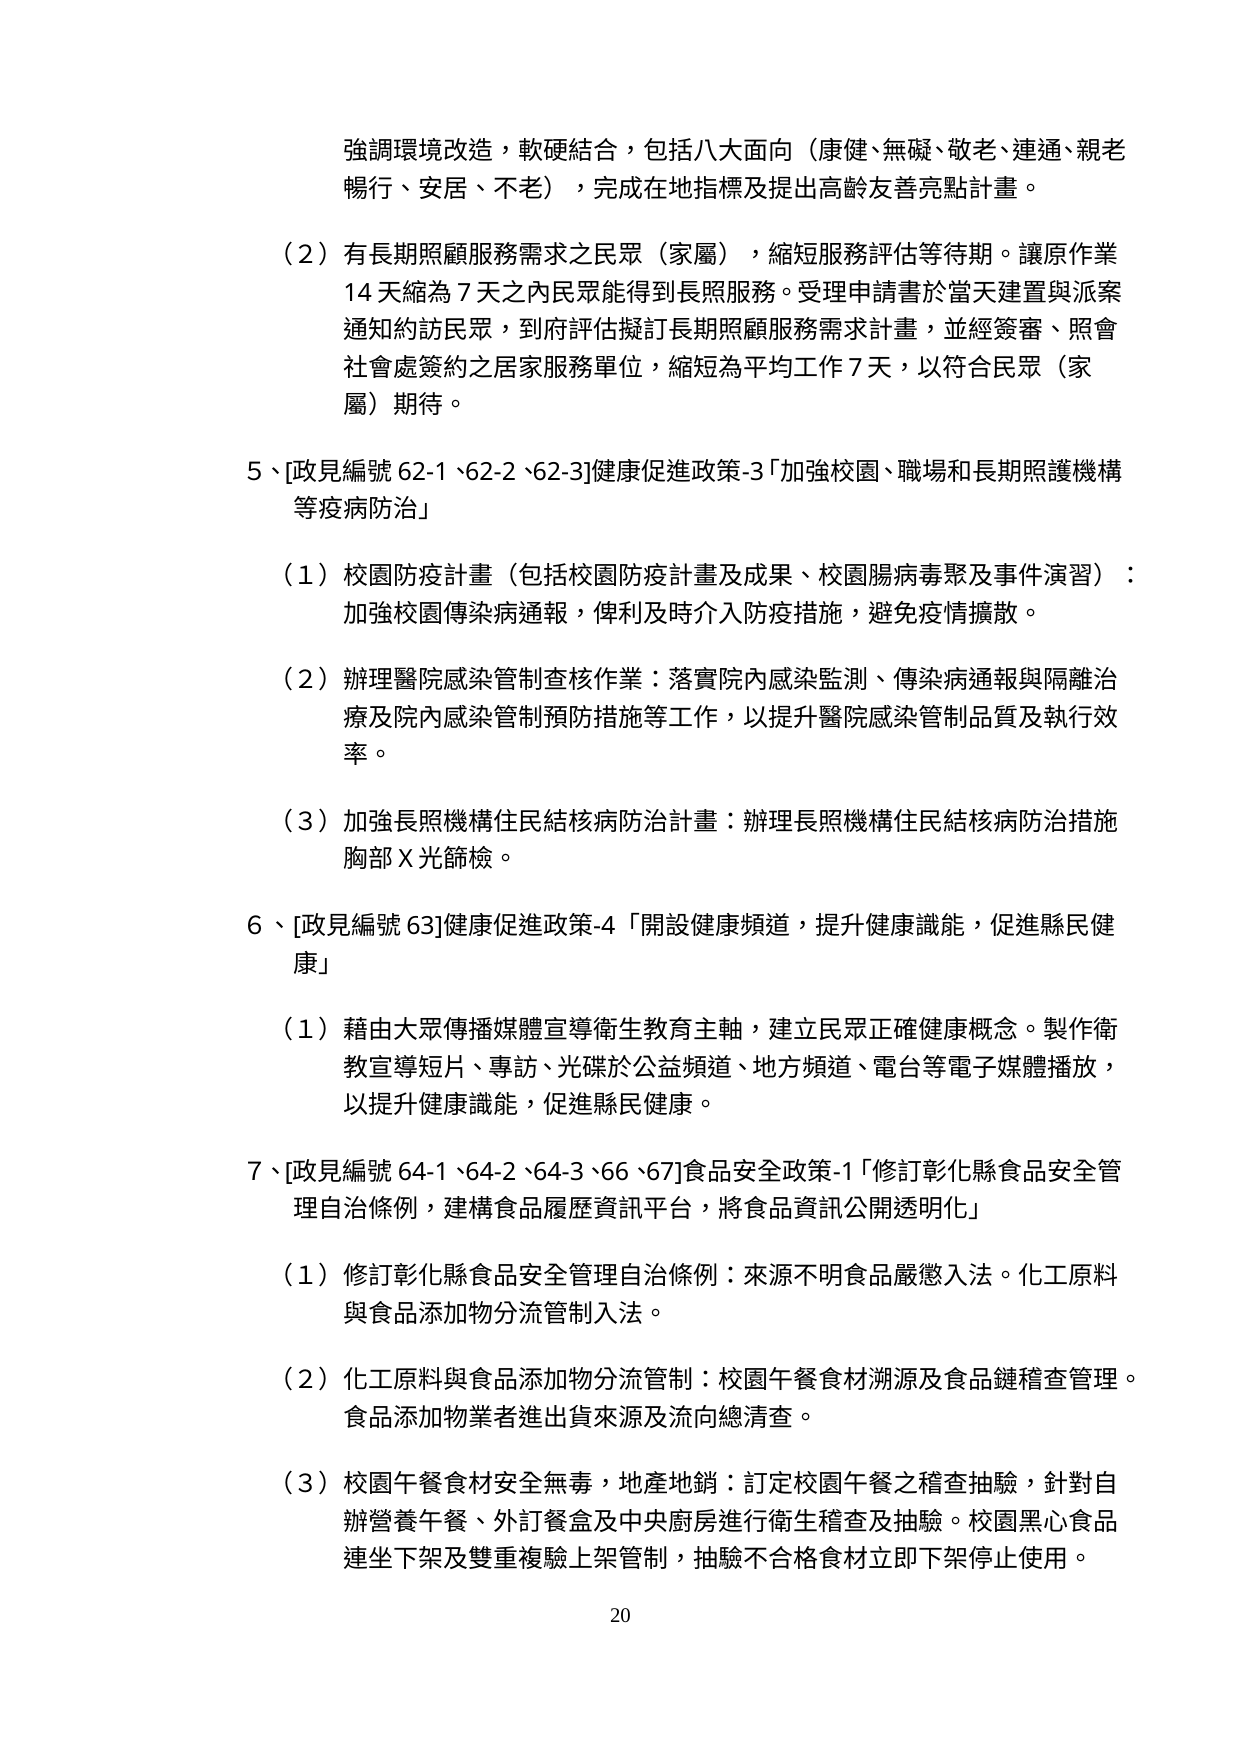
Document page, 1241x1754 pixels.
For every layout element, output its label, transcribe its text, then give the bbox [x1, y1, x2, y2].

text （１）藉由大眾傳播媒體宣導衛生教育主軸，建立民眾正確健康概念。製作衛教宣導短片、專訪、光碟於公益頻道、地方頻道、電台等電子媒體播放，以提升健康識能，促進縣民健康。 [268, 1009, 1122, 1122]
text ６、[政見編號63]健康促進政策-4「開設健康頻道，提升健康識能，促進縣民健康」 [243, 905, 1122, 980]
text （３）校園午餐食材安全無毒，地產地銷：訂定校園午餐之稽查抽驗，針對自辦營養午餐、外訂餐盒及中央廚房進行衛生稽查及抽驗。校園黑心食品連坐下架及雙重複驗上架管制，抽驗不合格食材立即下架停止使用。 [268, 1463, 1122, 1576]
text （１）校園防疫計畫（包括校園防疫計畫及成果、校園腸病毒聚及事件演習）：加強校園傳染病通報，俾利及時介入防疫措施，避免疫情擴散。 [268, 555, 1122, 630]
text （２）有長期照顧服務需求之民眾（家屬），縮短服務評估等待期。讓原作業14天縮為7天之內民眾能得到長照服務。受理申請書於當天建置與派案，通知約訪民眾，到府評估擬訂長期照顧服務需求計畫，並經簽審、照會社會處簽約之居家服務單位，縮短為平均工作7天，以符合民眾（家屬）期待。 [268, 234, 1122, 422]
text （２）辦理醫院感染管制查核作業：落實院內感染監測、傳染病通報與隔離治療及院內感染管制預防措施等工作，以提升醫院感染管制品質及執行效率。 [268, 659, 1122, 772]
text （３）加強長照機構住民結核病防治計畫：辦理長照機構住民結核病防治措施胸部X光篩檢。 [268, 801, 1122, 876]
text （１）推動高齡友善城市計畫，建構友善環境。成立本縣推動委員會，並分為社會心理健康組、友善環境建設組，辦理推動委員會及工作小組會議，強調環境改造，軟硬結合，包括八大面向（康健、無礙、敬老、連通、親老、暢行、安居、不老），完成在地指標及提出高齡友善亮點計畫。 [268, 130, 1122, 205]
text （１）修訂彰化縣食品安全管理自治條例：來源不明食品嚴懲入法。化工原料與食品添加物分流管制入法。 [268, 1255, 1122, 1330]
text （２）化工原料與食品添加物分流管制：校園午餐食材溯源及食品鏈稽查管理。食品添加物業者進出貨來源及流向總清查。 [268, 1359, 1122, 1434]
text ５、[政見編號62-1、62-2、62-3]健康促進政策-3「加強校園、職場和長期照護機構等疫病防治」 [243, 451, 1122, 526]
text ７、[政見編號64-1、64-2、64-3、66、67]食品安全政策-1「修訂彰化縣食品安全管理自治條例，建構食品履歷資訊平台，將食品資訊公開透明化」 [243, 1151, 1122, 1226]
